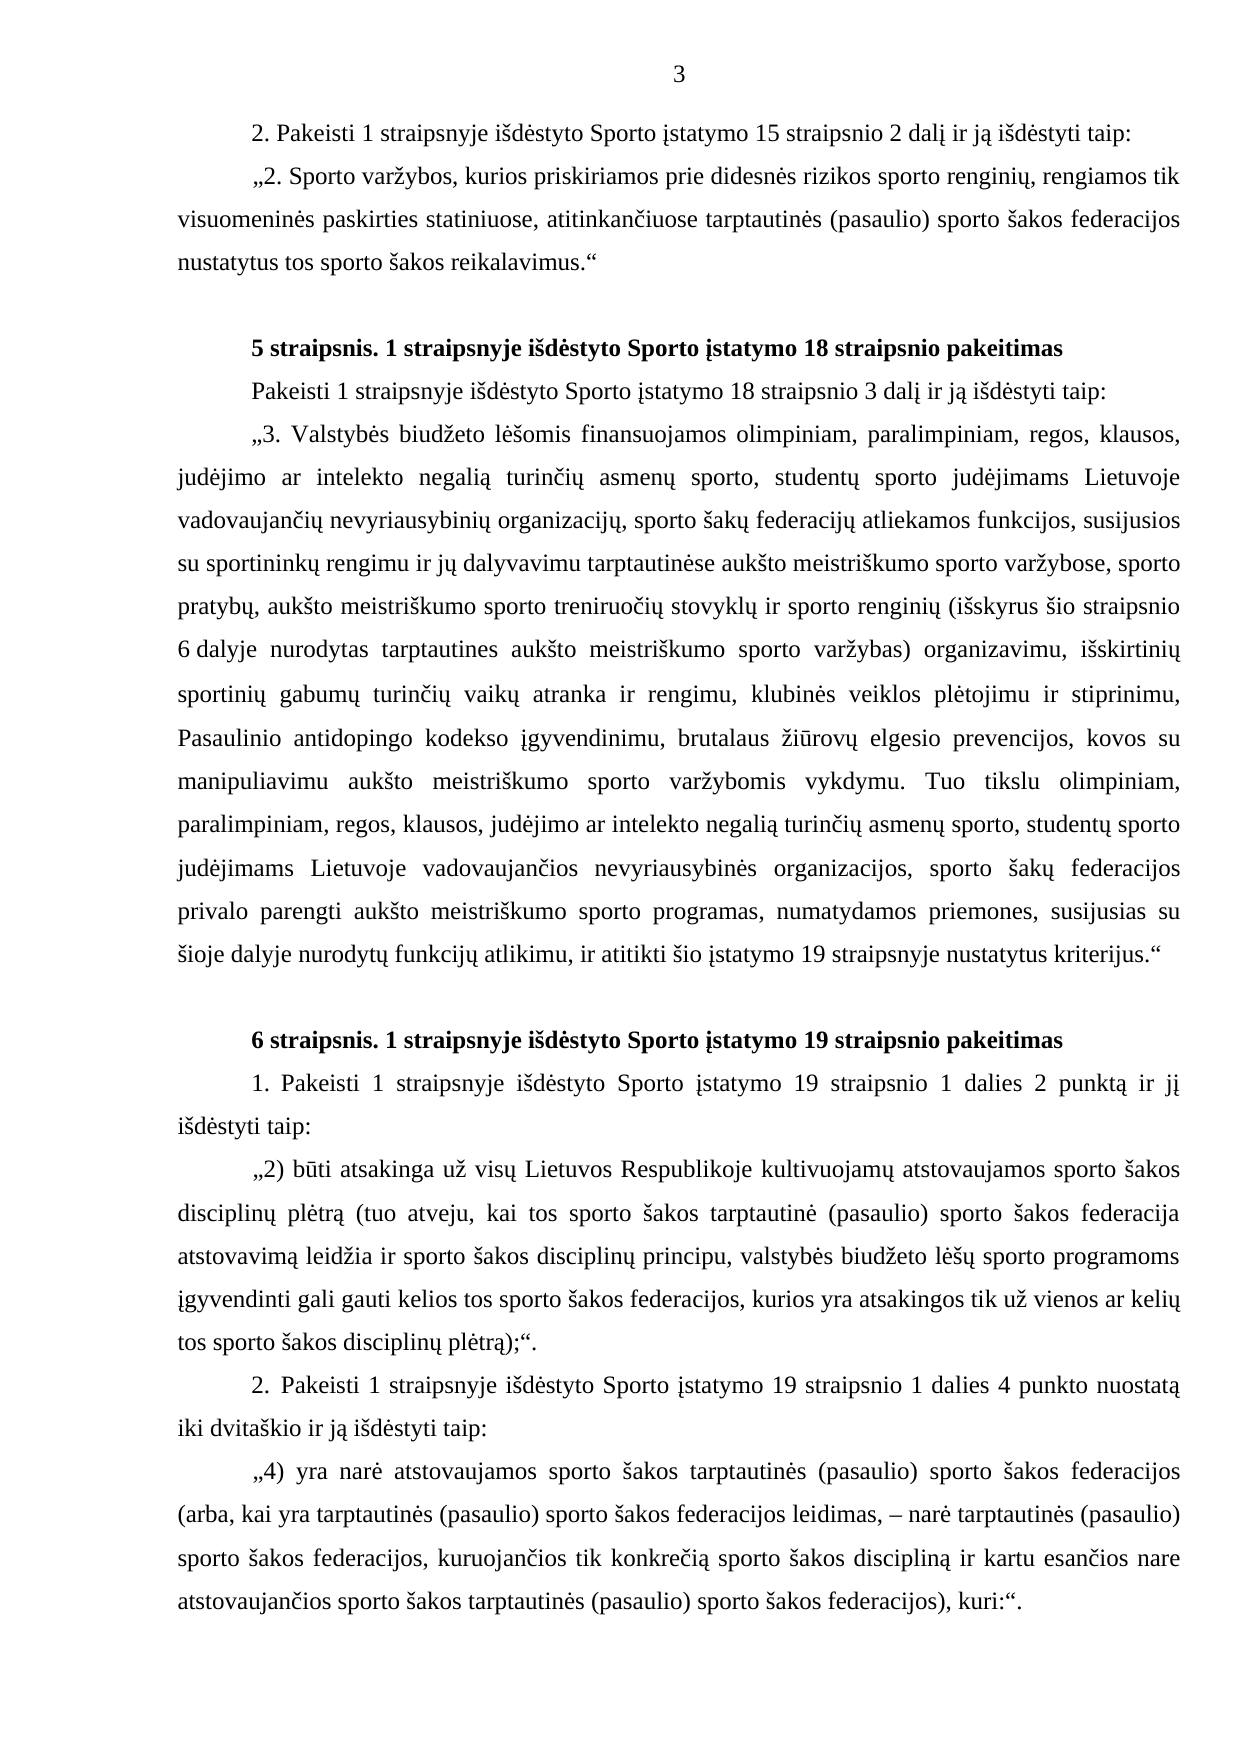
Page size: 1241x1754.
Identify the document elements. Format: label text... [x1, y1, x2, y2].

text „2) būti atsakinga už visų Lietuvos Respublikoje kultivuojamų atstovaujamos sporto šakos disciplinų plėtrą (tuo atveju, kai tos sporto šakos tarptautinė (pasaulio) sporto šakos federacija atstovavimą leidžia ir sporto šakos disciplinų principu, valstybės biudžeto lėšų sporto programoms įgyvendinti gali gauti kelios tos sporto šakos federacijos, kurios yra atsakingos tik už vienos ar kelių tos sporto šakos disciplinų plėtrą);“. [177, 1154, 1181, 1356]
text „2. Sporto varžybos, kurios priskiriamos prie didesnės rizikos sporto renginių, rengiamos tik visuomeninės paskirties statiniuose, atitinkančiuose tarptautinės (pasaulio) sporto šakos federacijos nustatytus tos sporto šakos reikalavimus.“ [177, 161, 1181, 276]
text 2. Pakeisti 1 straipsnyje išdėstyto Sporto įstatymo 15 straipsnio 2 dalį ir ją išdėstyti taip: [177, 118, 1181, 147]
text 2. Pakeisti 1 straipsnyje išdėstyto Sporto įstatymo 19 straipsnio 1 dalies 4 punkto nuostatą iki dvitaškio ir ją išdėstyti taip: [177, 1370, 1181, 1442]
text 6 straipsnis. 1 straipsnyje išdėstyto Sporto įstatymo 19 straipsnio pakeitimas [251, 1025, 1181, 1054]
text Pakeisti 1 straipsnyje išdėstyto Sporto įstatymo 18 straipsnio 3 dalį ir ją išdėstyti taip: [177, 376, 1181, 404]
text 5 straipsnis. 1 straipsnyje išdėstyto Sporto įstatymo 18 straipsnio pakeitimas [251, 333, 1181, 361]
text „3. Valstybės biudžeto lėšomis finansuojamos olimpiniam, paralimpiniam, regos, klausos, judėjimo ar intelekto negalią turinčių asmenų sporto, studentų sporto judėjimams Lietuvoje vadovaujančių nevyriausybinių organizacijų, sporto šakų federacijų atliekamos funkcijos, susijusios su sportininkų rengimu ir jų dalyvavimu tarptautinėse aukšto meistriškumo sporto varžybose, sporto pratybų, aukšto meistriškumo sporto treniruočių stovyklų ir sporto renginių (išskyrus šio straipsnio 6 dalyje nurodytas tarptautines aukšto meistriškumo sporto varžybas) organizavimu, išskirtinių sportinių gabumų turinčių vaikų atranka ir rengimu, klubinės veiklos plėtojimu ir stiprinimu, Pasaulinio antidopingo kodekso įgyvendinimu, brutalaus žiūrovų elgesio prevencijos, kovos su manipuliavimu aukšto meistriškumo sporto varžybomis vykdymu. Tuo tikslu olimpiniam, paralimpiniam, regos, klausos, judėjimo ar intelekto negalią turinčių asmenų sporto, studentų sporto judėjimams Lietuvoje vadovaujančios nevyriausybinės organizacijos, sporto šakų federacijos privalo parengti aukšto meistriškumo sporto programas, numatydamos priemones, susijusias su šioje dalyje nurodytų funkcijų atlikimu, ir atitikti šio įstatymo 19 straipsnyje nustatytus kriterijus.“ [177, 419, 1181, 968]
text „4) yra narė atstovaujamos sporto šakos tarptautinės (pasaulio) sporto šakos federacijos (arba, kai yra tarptautinės (pasaulio) sporto šakos federacijos leidimas, – narė tarptautinės (pasaulio) sporto šakos federacijos, kuruojančios tik konkrečią sporto šakos discipliną ir kartu esančios nare atstovaujančios sporto šakos tarptautinės (pasaulio) sporto šakos federacijos), kuri:“. [177, 1456, 1181, 1614]
text 1. Pakeisti 1 straipsnyje išdėstyto Sporto įstatymo 19 straipsnio 1 dalies 2 punktą ir jį išdėstyti taip: [177, 1068, 1181, 1140]
